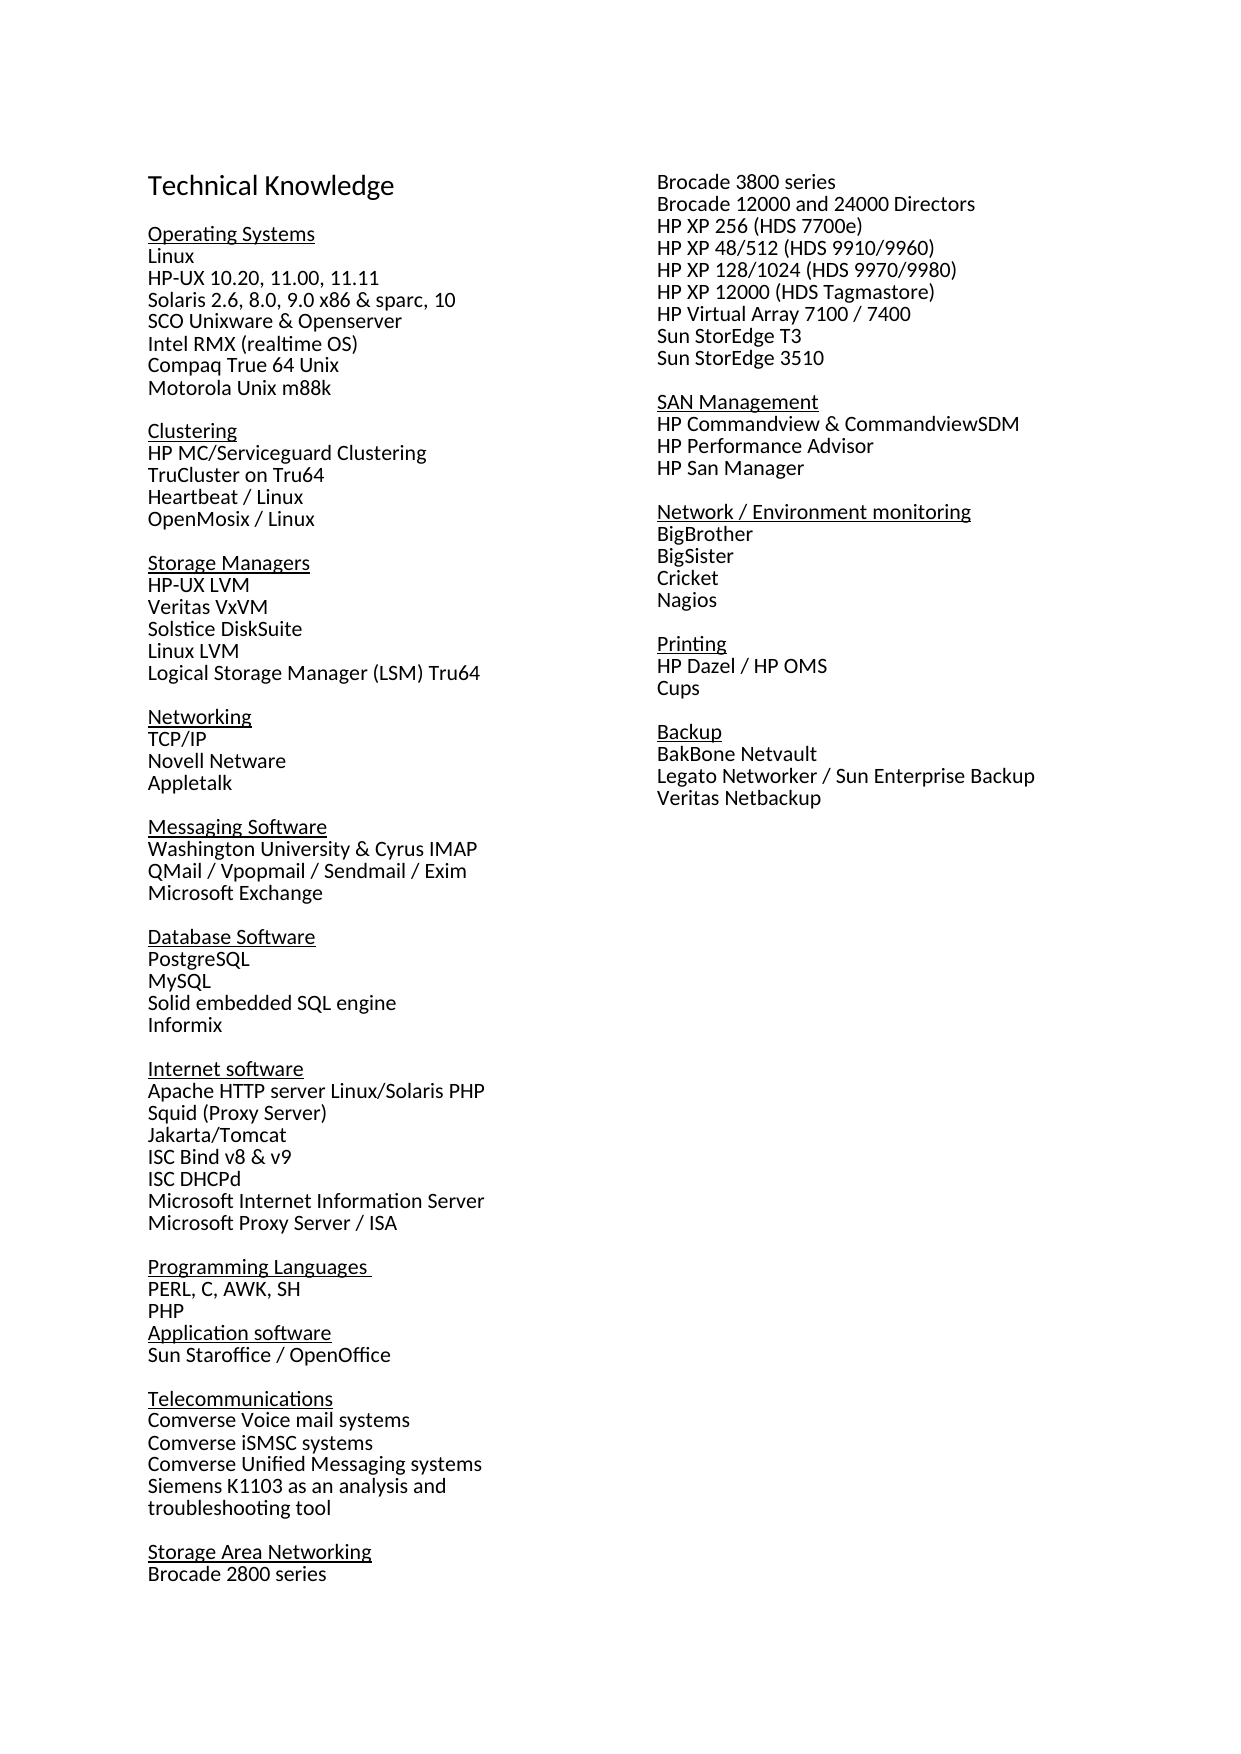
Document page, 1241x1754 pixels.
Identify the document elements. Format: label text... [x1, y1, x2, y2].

text Solaris 2.6, 8.0, 9.0 x86 & sparc, 10 [148, 291, 583, 312]
text HP XP 48/512 (HDS 9910/9960) [657, 239, 1092, 261]
subtitle Networking [148, 708, 583, 730]
text Linux LVM [148, 642, 583, 664]
text HP San Manager [657, 459, 1092, 481]
text Apache HTTP server Linux/Solaris PHP [148, 1082, 583, 1104]
text HP Virtual Array 7100 / 7400 [657, 305, 1092, 327]
text HP Commandview & CommandviewSDM [657, 415, 1092, 437]
text Sun StorEdge T3 [657, 327, 1092, 349]
text PERL, C, AWK, SH [148, 1279, 583, 1302]
text HP Performance Advisor [657, 437, 1092, 459]
text Legato Networker / Sun Enterprise Backup [657, 767, 1092, 788]
text OpenMosix / Linux [148, 510, 583, 532]
text ISC DHCPd [148, 1170, 583, 1192]
text Veritas Netbackup [657, 788, 1092, 811]
text Application software [148, 1323, 583, 1346]
text HP-UX LVM [148, 576, 583, 598]
text HP XP 256 (HDS 7700e) [657, 217, 1092, 239]
subtitle Telecommunications [148, 1389, 583, 1411]
text HP XP 128/1024 (HDS 9970/9980) [657, 261, 1092, 283]
text Internet software [148, 1060, 583, 1082]
text Storage Area Networking [148, 1543, 583, 1565]
text Jakarta/Tomcat [148, 1126, 583, 1148]
text Clustering [148, 422, 583, 444]
text BigBrother [657, 525, 1092, 547]
text TruCluster on Tru64 [148, 466, 583, 488]
text Comverse iSMSC systems [148, 1433, 583, 1455]
text Brocade 2800 series [148, 1565, 583, 1587]
text Database Software [148, 928, 583, 950]
text Microsoft Exchange [148, 884, 583, 906]
text Intel RMX (realtime OS) [148, 334, 583, 356]
text Veritas VxVM [148, 598, 583, 620]
text HP Dazel / HP OMS [657, 657, 1092, 679]
text Informix [148, 1016, 583, 1038]
text Microsoft Proxy Server / ISA [148, 1214, 583, 1236]
text Microsoft Internet Information Server [148, 1192, 583, 1214]
text HP-UX 10.20, 11.00, 11.11 [148, 268, 583, 291]
text Sun StorEdge 3510 [657, 349, 1092, 371]
text Solstice DiskSuite [148, 620, 583, 642]
text Backup [657, 723, 1092, 744]
text Novell Netware [148, 752, 583, 774]
text Storage Managers [148, 554, 583, 576]
text Motorola Unix m88k [148, 378, 583, 400]
text Printing [657, 635, 1092, 657]
text PHP [148, 1302, 583, 1323]
text Comverse Unified Messaging systems [148, 1455, 583, 1477]
subtitle Operating Systems [148, 224, 583, 247]
text ISC Bind v8 & v9 [148, 1148, 583, 1170]
text Cups [657, 679, 1092, 701]
text Brocade 3800 series [657, 173, 1092, 195]
text Appletalk [148, 774, 583, 796]
text BigSister [657, 547, 1092, 569]
text Linux [148, 247, 583, 268]
text Compaq True 64 Unix [148, 356, 583, 378]
text PostgreSQL [148, 950, 583, 972]
subtitle Messaging Software [148, 818, 583, 840]
text Comverse Voice mail systems [148, 1411, 583, 1433]
text MySQL [148, 972, 583, 994]
text Network / Environment monitoring [657, 503, 1092, 525]
text Cricket [657, 569, 1092, 591]
text Solid embedded SQL engine [148, 994, 583, 1016]
text Siemens K1103 as an analysis and troubleshooting tool [148, 1477, 583, 1521]
text Technical Knowledge [73, 173, 583, 203]
text TCP/IP [148, 730, 583, 752]
text SAN Management [657, 393, 1092, 415]
text Washington University & Cyrus IMAP [148, 840, 583, 862]
text Squid (Proxy Server) [148, 1104, 583, 1126]
text Heartbeat / Linux [148, 488, 583, 510]
text BakBone Netvault [657, 744, 1092, 767]
text Sun Staroffice / OpenOffice [148, 1346, 583, 1367]
text Brocade 12000 and 24000 Directors [657, 195, 1092, 217]
subtitle Programming Languages [148, 1258, 583, 1279]
text QMail / Vpopmail / Sendmail / Exim [148, 862, 583, 884]
text HP MC/Serviceguard Clustering [148, 444, 583, 466]
text HP XP 12000 (HDS Tagmastore) [657, 283, 1092, 305]
text Logical Storage Manager (LSM) Tru64 [148, 664, 583, 686]
text SCO Unixware & Openserver [148, 312, 583, 334]
text Nagios [657, 591, 1092, 613]
